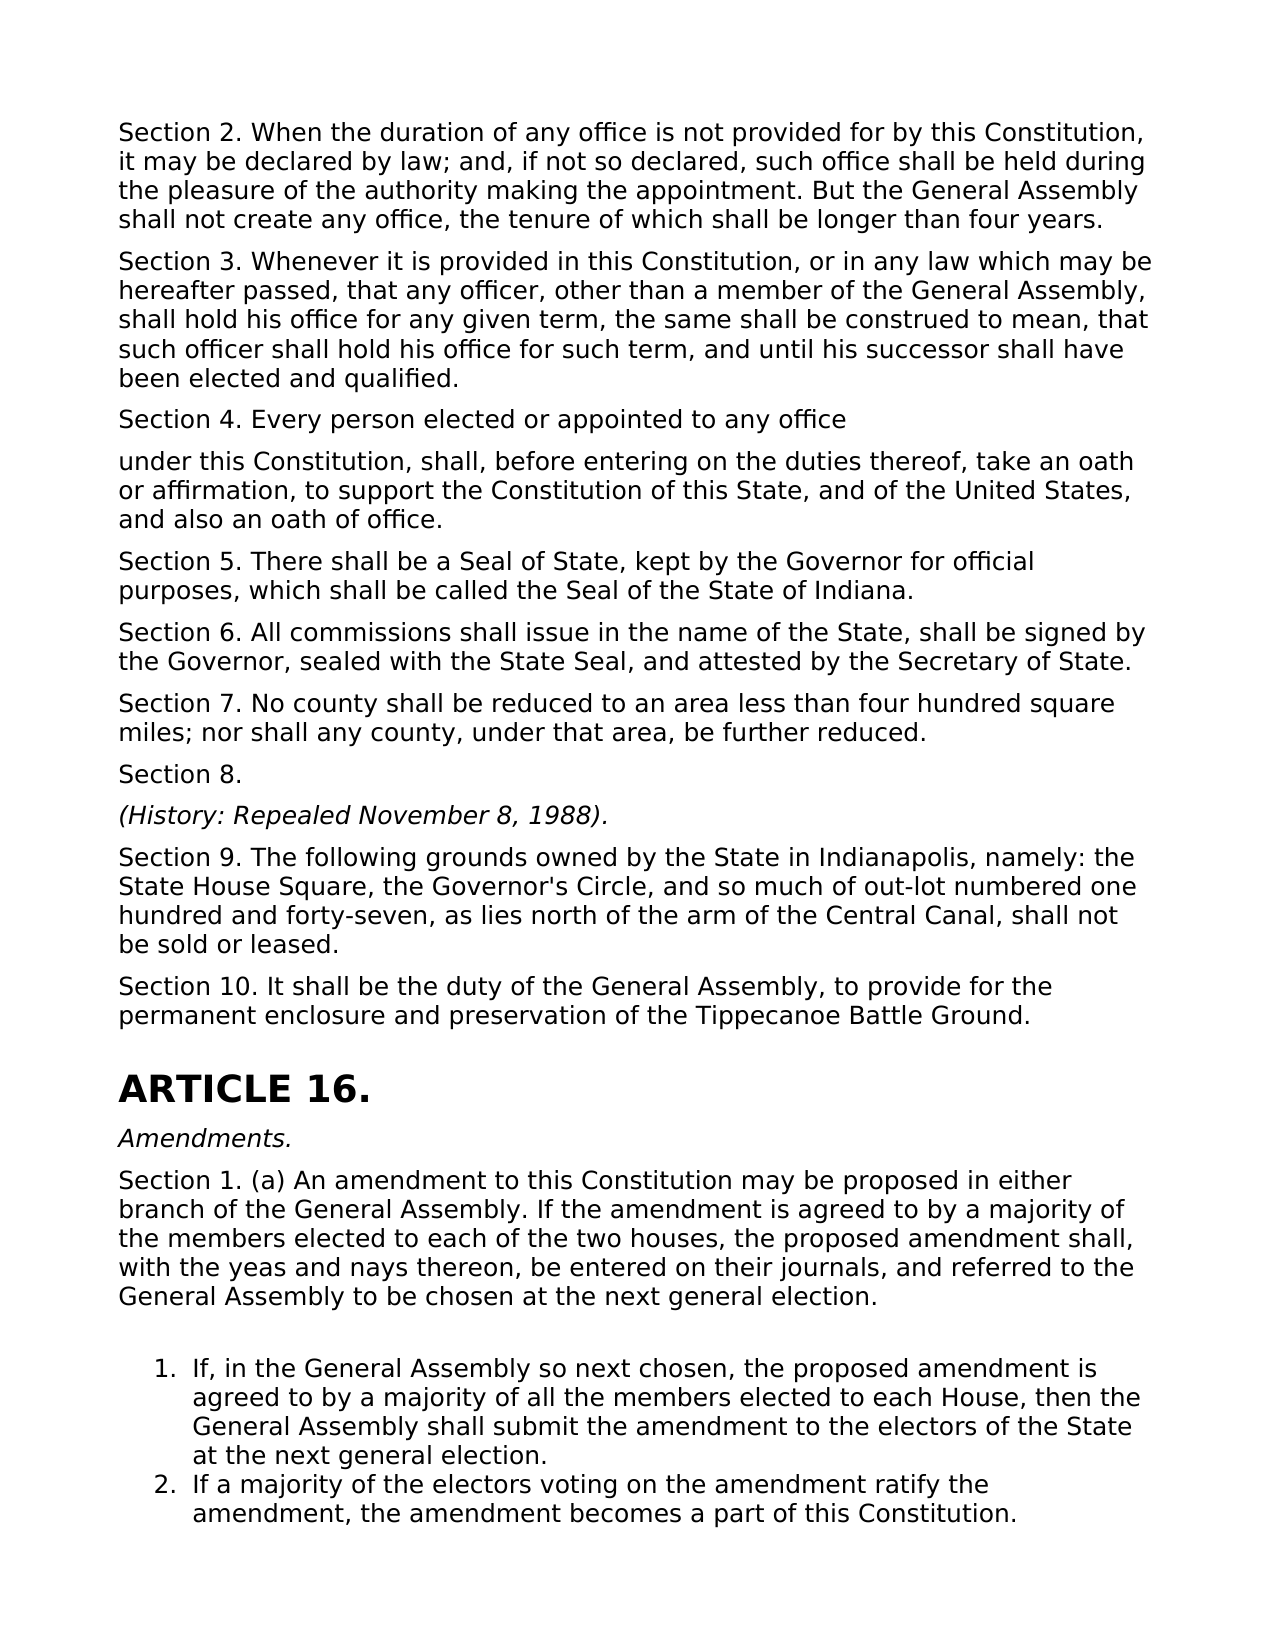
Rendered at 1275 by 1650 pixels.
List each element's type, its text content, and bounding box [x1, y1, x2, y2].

text Section 5. There shall be a Seal of State, kept by the Governor for official purposes, which shall be called the Seal of the State of Indiana. [118, 547, 1157, 606]
subtitle ARTICLE 16. [118, 1068, 1157, 1112]
text (History: Repealed November 8, 1988). [118, 801, 1157, 831]
text Section 9. The following grounds owned by the State in Indianapolis, namely: the State House Square, the Governor's Circle, and so much of out-lot numbered one hundred and forty-seven, as lies north of the arm of the Central Canal, shall not be sold or leased. [118, 843, 1157, 960]
list If a majority of the electors voting on the amendment ratify the amendment, the amendment becomes a part of this Constitution. [177, 1470, 1157, 1529]
text Amendments. [118, 1124, 1157, 1153]
text Section 3. Whenever it is provided in this Constitution, or in any law which may be hereafter passed, that any officer, other than a member of the General Assembly, shall hold his office for any given term, the same shall be construed to mean, that such officer shall hold his office for such term, and until his successor shall have been elected and qualified. [118, 247, 1157, 393]
text under this Constitution, shall, before entering on the duties thereof, take an oath or affirmation, to support the Constitution of this State, and of the United States, and also an oath of office. [118, 447, 1157, 535]
text Section 1. (a) An amendment to this Constitution may be proposed in either branch of the General Assembly. If the amendment is agreed to by a majority of the members elected to each of the two houses, the proposed amendment shall, with the yeas and nays thereon, be entered on their journals, and referred to the General Assembly to be chosen at the next general election. [118, 1166, 1157, 1312]
text Section 4. Every person elected or appointed to any office [118, 406, 1157, 435]
text Section 8. [118, 760, 1157, 789]
list If, in the General Assembly so next chosen, the proposed amendment is agreed to by a majority of all the members elected to each House, then the General Assembly shall submit the amendment to the electors of the State at the next general election. [177, 1354, 1157, 1470]
text Section 7. No county shall be reduced to an area less than four hundred square miles; nor shall any county, under that area, be further reduced. [118, 689, 1157, 747]
text Section 2. When the duration of any office is not provided for by this Constitution, it may be declared by law; and, if not so declared, such office shall be held during the pleasure of the authority making the appointment. But the General Assembly shall not create any office, the tenure of which shall be longer than four years. [118, 118, 1157, 235]
text Section 10. It shall be the duty of the General Assembly, to provide for the permanent enclosure and preservation of the Tippecanoe Battle Ground. [118, 972, 1157, 1031]
text Section 6. All commissions shall issue in the name of the State, shall be signed by the Governor, sealed with the State Seal, and attested by the Secretary of State. [118, 618, 1157, 676]
